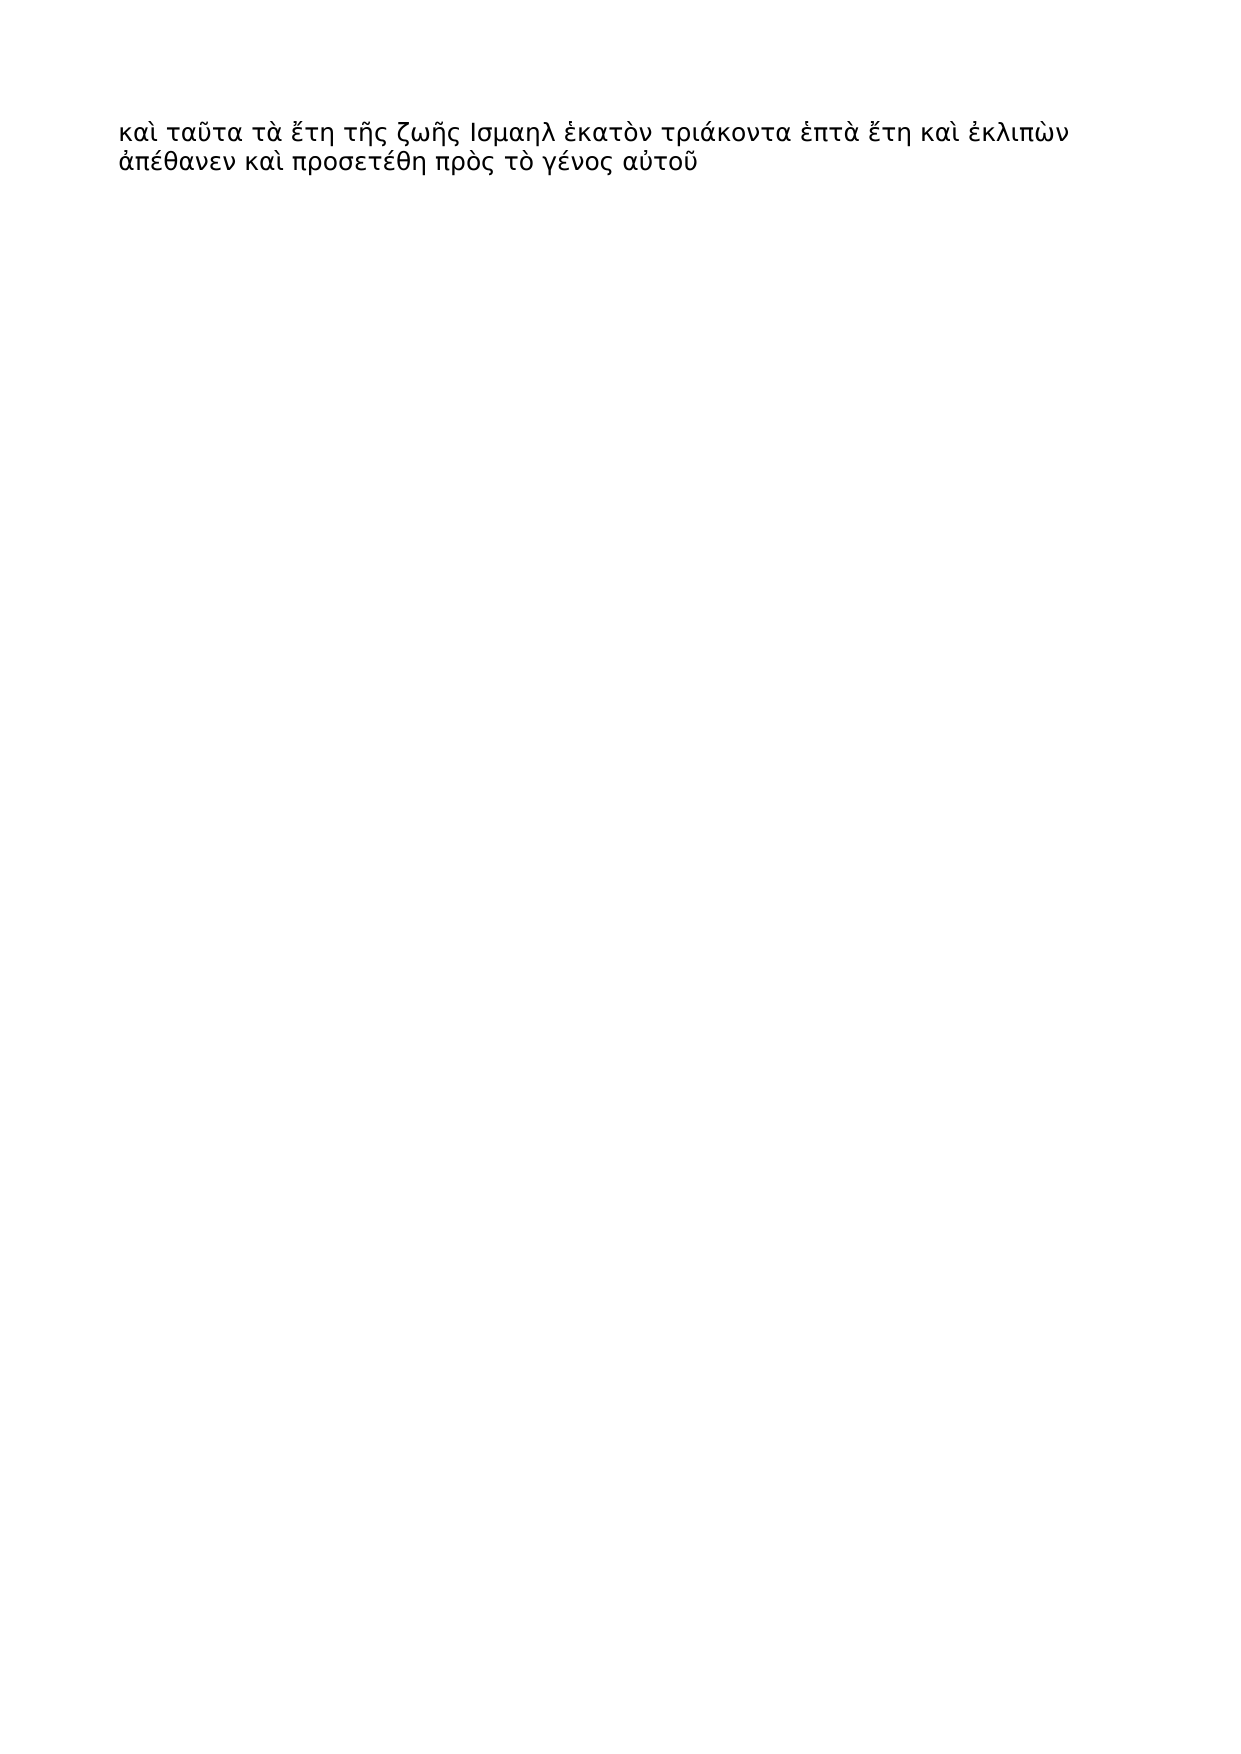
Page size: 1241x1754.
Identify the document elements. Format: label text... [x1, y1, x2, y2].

text καὶ ταῦτα τὰ ἔτη τῆς ζωῆς Ισμαηλ ἑκατὸν τριάκοντα ἑπτὰ ἔτη καὶ ἐκλιπὼν ἀπέθανεν καὶ προσετέθη πρὸς τὸ γένος αὐτοῦ [118, 118, 1122, 176]
